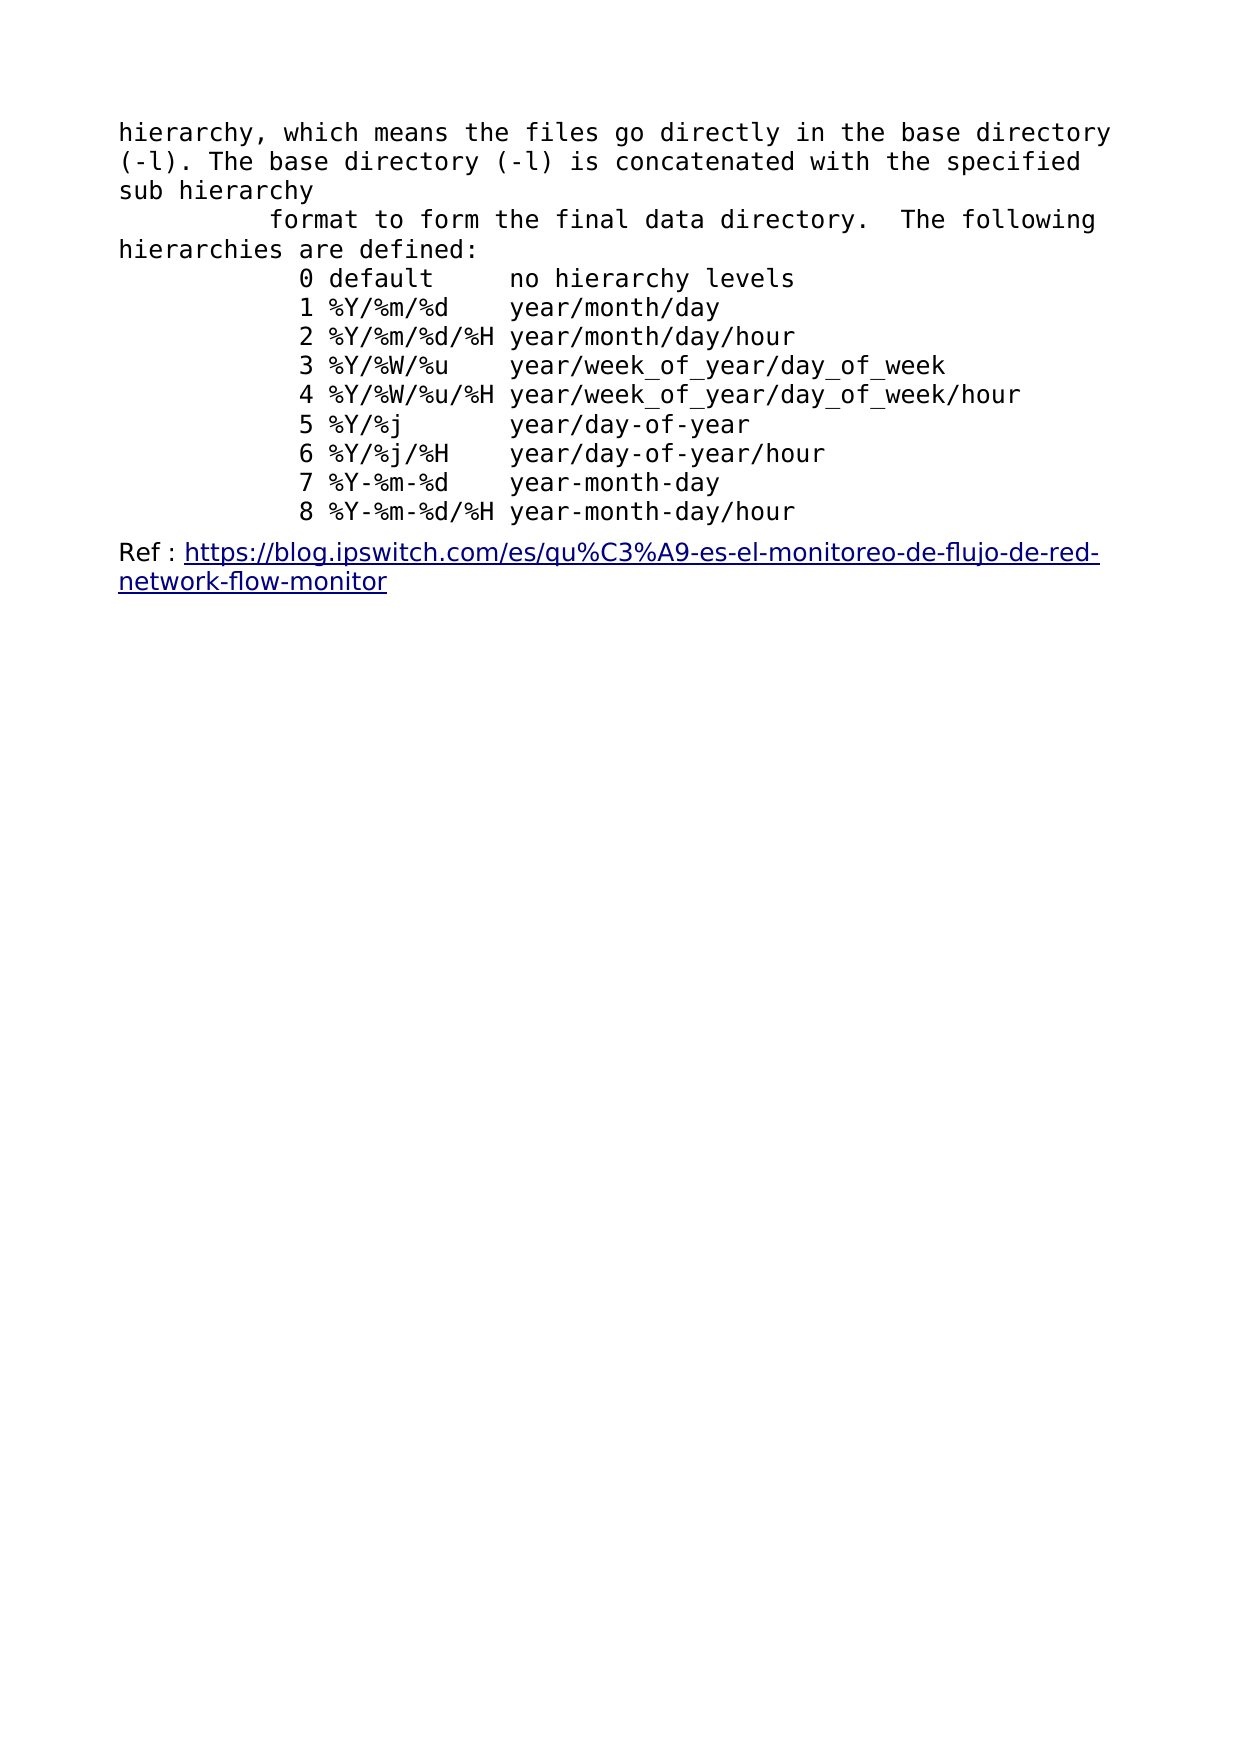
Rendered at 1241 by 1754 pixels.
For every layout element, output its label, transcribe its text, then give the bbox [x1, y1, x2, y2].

text Ref : https://blog.ipswitch.com/es/qu%C3%A9-es-el-monitoreo-de-flujo-de-red-network-flow-monitor [118, 538, 1122, 597]
text hierarchy, which means the files go directly in the base directory (-l). The base directory (-l) is concatenated with the specified sub hierarchy format to form the final data directory. The following hierarchies are defined: 0 default no hierarchy levels 1 %Y/%m/%d year/month/day 2 %Y/%m/%d/%H year/month/day/hour 3 %Y/%W/%u year/week_of_year/day_of_week 4 %Y/%W/%u/%H year/week_of_year/day_of_week/hour 5 %Y/%j year/day-of-year 6 %Y/%j/%H year/day-of-year/hour 7 %Y-%m-%d year-month-day 8 %Y-%m-%d/%H year-month-day/hour [118, 118, 1122, 526]
